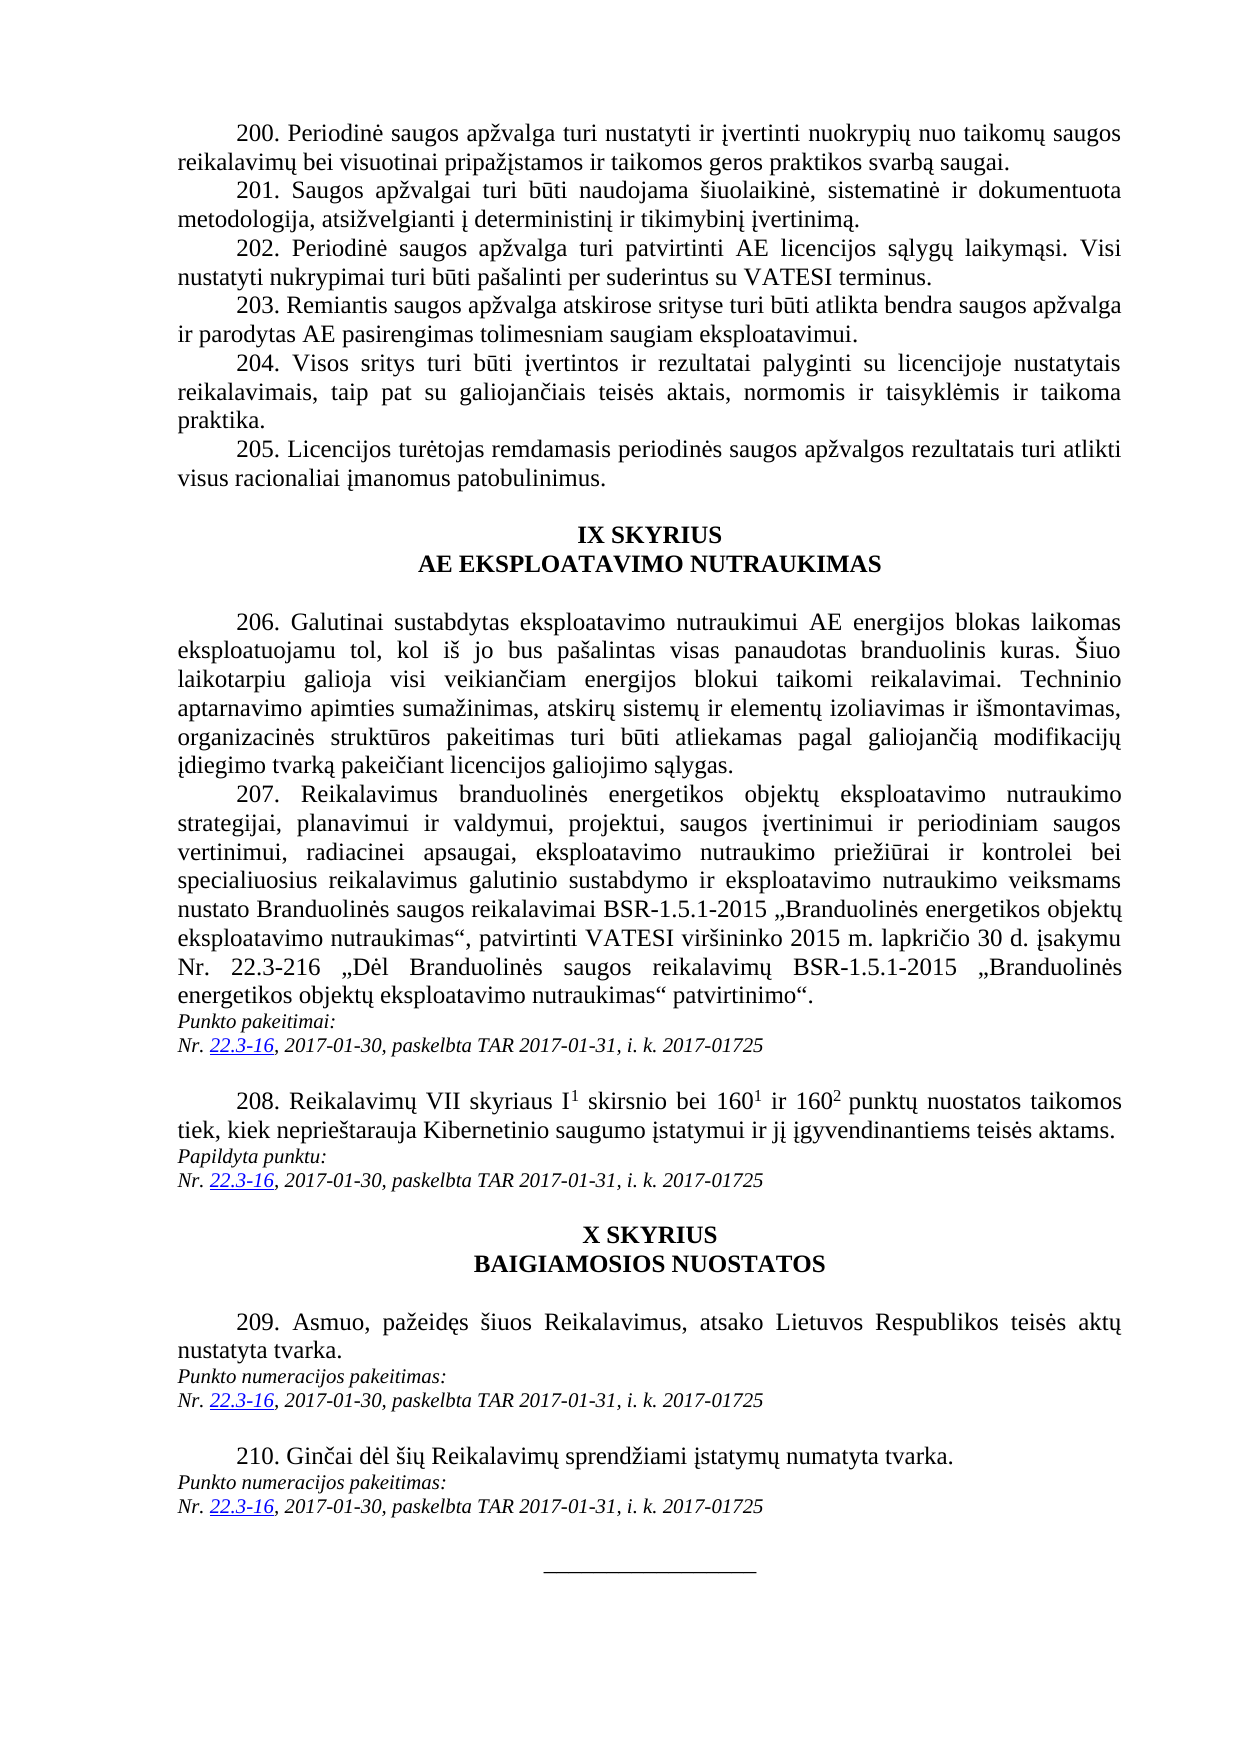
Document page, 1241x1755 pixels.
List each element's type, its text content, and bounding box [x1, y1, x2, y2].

text IX SKYRIUS [177, 521, 1122, 549]
text Nr. 22.3-16, 2017-01-30, paskelbta TAR 2017-01-31, i. k. 2017-01725 [177, 1168, 1122, 1192]
text Nr. 22.3-16, 2017-01-30, paskelbta TAR 2017-01-31, i. k. 2017-01725 [177, 1033, 1122, 1057]
text Papildyta punktu: [177, 1144, 1122, 1168]
text Punkto numeracijos pakeitimas: [177, 1470, 1122, 1494]
text 208. Reikalavimų VII skyriaus I1 skirsnio bei 1601 ir 1602 punktų nuostatos taikomos tiek, kiek neprieštarauja Kibernetinio saugumo įstatymui ir jį įgyvendinantiems teisės aktams. [177, 1086, 1122, 1144]
text AE EKSPLOATAVIMO NUTRAUKIMAS [177, 549, 1122, 578]
text Punkto pakeitimai: [177, 1009, 1122, 1033]
text 200. Periodinė saugos apžvalga turi nustatyti ir įvertinti nuokrypių nuo taikomų saugos reikalavimų bei visuotinai pripažįstamos ir taikomos geros praktikos svarbą saugai. [177, 118, 1122, 176]
text Nr. 22.3-16, 2017-01-30, paskelbta TAR 2017-01-31, i. k. 2017-01725 [177, 1494, 1122, 1518]
text 209. Asmuo, pažeidęs šiuos Reikalavimus, atsako Lietuvos Respublikos teisės aktų nustatyta tvarka. [177, 1307, 1122, 1364]
text 206. Galutinai sustabdytas eksploatavimo nutraukimui AE energijos blokas laikomas eksploatuojamu tol, kol iš jo bus pašalintas visas panaudotas branduolinis kuras. Šiuo laikotarpiu galioja visi veikiančiam energijos blokui taikomi reikalavimai. Techninio aptarnavimo apimties sumažinimas, atskirų sistemų ir elementų izoliavimas ir išmontavimas, organizacinės struktūros pakeitimas turi būti atliekamas pagal galiojančią modifikacijų įdiegimo tvarką pakeičiant licencijos galiojimo sąlygas. [177, 607, 1122, 779]
text Punkto numeracijos pakeitimas: [177, 1364, 1122, 1388]
text BAIGIAMOSIOS NUOSTATOS [177, 1249, 1122, 1278]
text 204. Visos sritys turi būti įvertintos ir rezultatai palyginti su licencijoje nustatytais reikalavimais, taip pat su galiojančiais teisės aktais, normomis ir taisyklėmis ir taikoma praktika. [177, 348, 1122, 434]
text 202. Periodinė saugos apžvalga turi patvirtinti AE licencijos sąlygų laikymąsi. Visi nustatyti nukrypimai turi būti pašalinti per suderintus su VATESI terminus. [177, 233, 1122, 291]
text Nr. 22.3-16, 2017-01-30, paskelbta TAR 2017-01-31, i. k. 2017-01725 [177, 1388, 1122, 1412]
text 210. Ginčai dėl šių Reikalavimų sprendžiami įstatymų numatyta tvarka. [177, 1441, 1122, 1470]
text X SKYRIUS [177, 1221, 1122, 1249]
text 203. Remiantis saugos apžvalga atskirose srityse turi būti atlikta bendra saugos apžvalga ir parodytas AE pasirengimas tolimesniam saugiam eksploatavimui. [177, 291, 1122, 348]
text _________________ [177, 1547, 1122, 1576]
text 201. Saugos apžvalgai turi būti naudojama šiuolaikinė, sistematinė ir dokumentuota metodologija, atsižvelgianti į deterministinį ir tikimybinį įvertinimą. [177, 176, 1122, 233]
text 207. Reikalavimus branduolinės energetikos objektų eksploatavimo nutraukimo strategijai, planavimui ir valdymui, projektui, saugos įvertinimui ir periodiniam saugos vertinimui, radiacinei apsaugai, eksploatavimo nutraukimo priežiūrai ir kontrolei bei specialiuosius reikalavimus galutinio sustabdymo ir eksploatavimo nutraukimo veiksmams nustato Branduolinės saugos reikalavimai bsr-1.5.1-2015 „Branduolinės energetikos objektų eksploatavimo nutraukimas“, patvirtinti VATESI viršininko 2015 m. lapkričio 30 d. įsakymu Nr. 22.3-216 „Dėl Branduolinės saugos reikalavimų bsr-1.5.1-2015 „Branduolinės energetikos objektų eksploatavimo nutraukimas“ patvirtinimo“. [177, 779, 1122, 1009]
text 205. Licencijos turėtojas remdamasis periodinės saugos apžvalgos rezultatais turi atlikti visus racionaliai įmanomus patobulinimus. [177, 434, 1122, 492]
